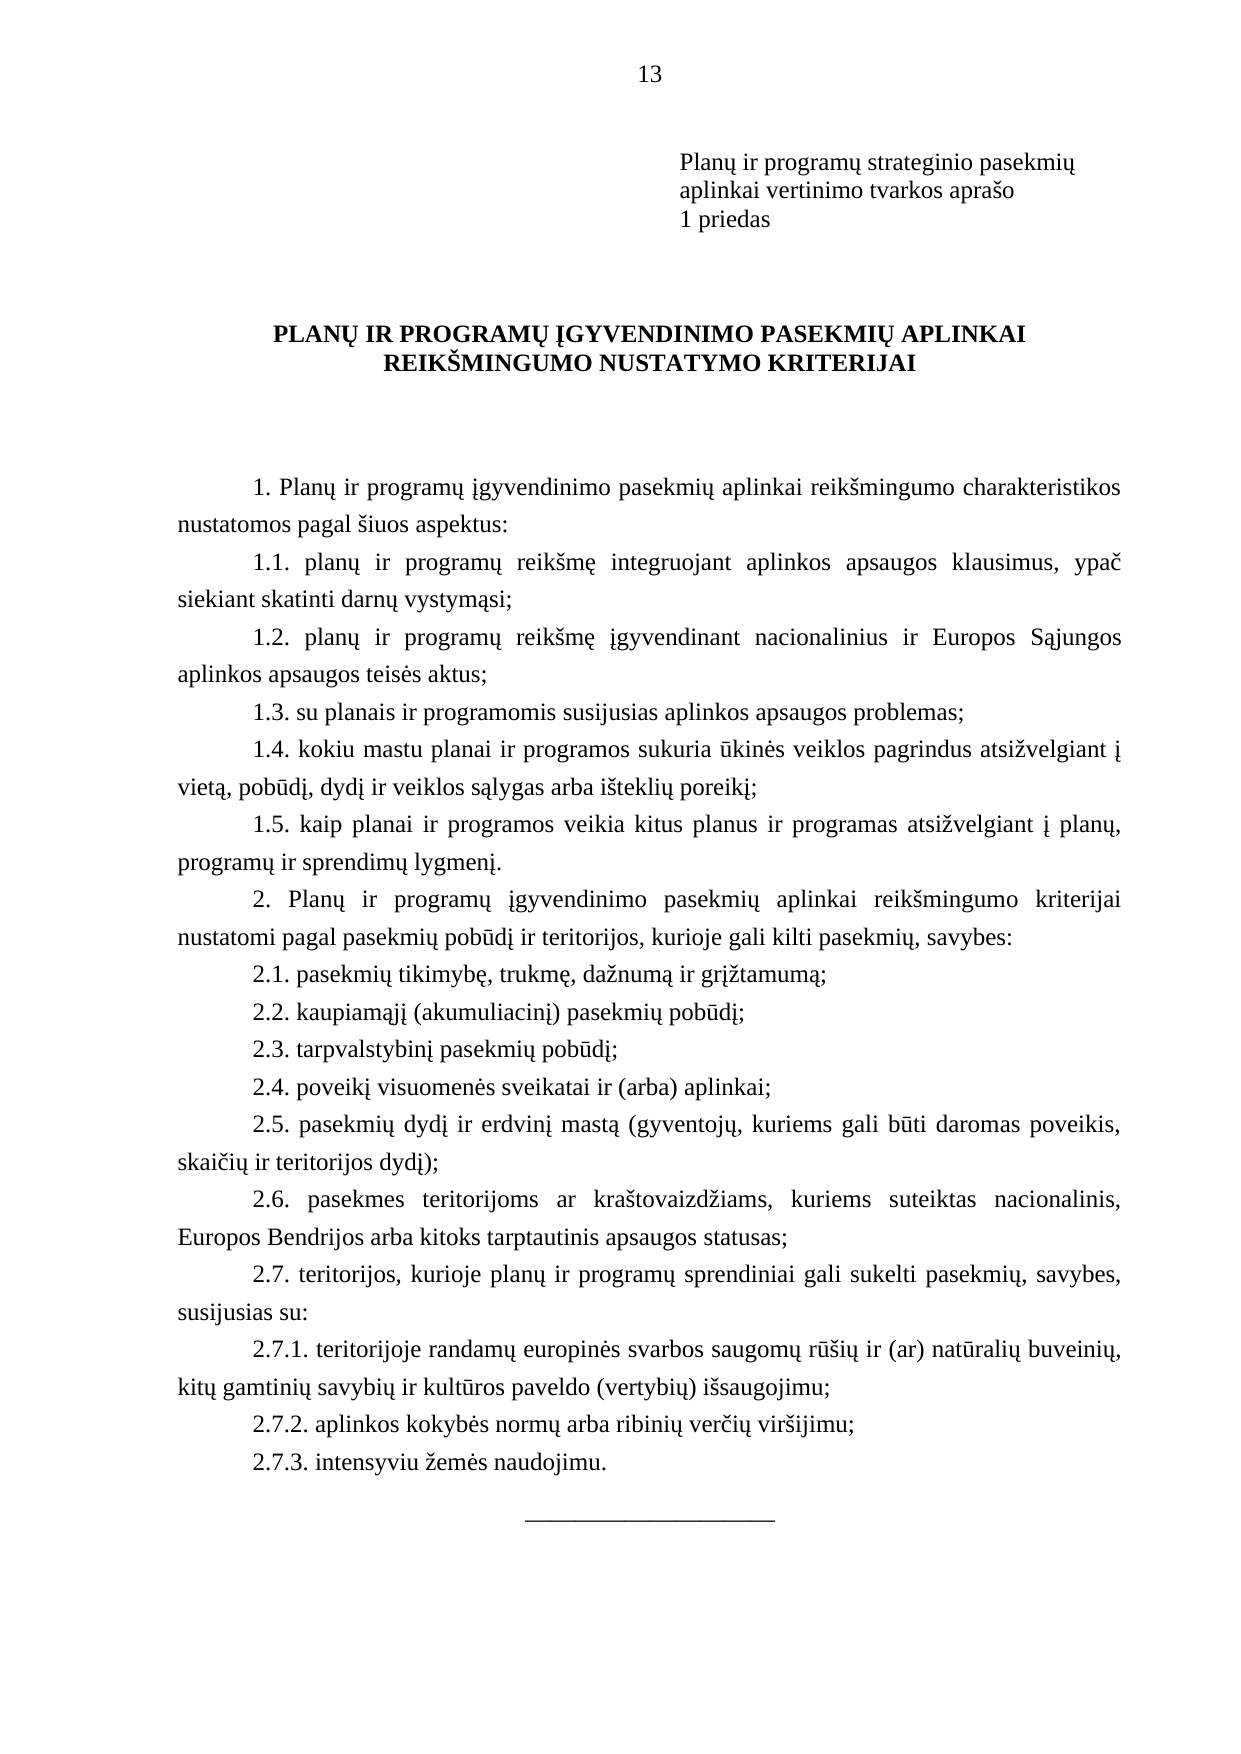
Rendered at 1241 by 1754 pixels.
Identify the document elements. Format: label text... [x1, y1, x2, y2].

text 2.7. teritorijos, kurioje planų ir programų sprendiniai gali sukelti pasekmių, savybes, susijusias su: [177, 1251, 1122, 1326]
text 2.7.2. aplinkos kokybės normų arba ribinių verčių viršijimu; [177, 1401, 1122, 1438]
text PLANŲ IR PROGRAMŲ ĮGYVENDINIMO PASEKMIŲ APLINKAI REIKŠMINGUMO NUSTATYMO KRITERIJAI [177, 319, 1122, 377]
text 1. Planų ir programų įgyvendinimo pasekmių aplinkai reikšmingumo charakteristikos nustatomos pagal šiuos aspektus: [177, 463, 1122, 538]
text 2. Planų ir programų įgyvendinimo pasekmių aplinkai reikšmingumo kriterijai nustatomi pagal pasekmių pobūdį ir teritorijos, kurioje gali kilti pasekmių, savybes: [177, 876, 1122, 951]
text –––––––––––––––––––– [177, 1504, 1122, 1533]
text 2.3. tarpvalstybinį pasekmių pobūdį; [177, 1026, 1122, 1063]
text 2.5. pasekmių dydį ir erdvinį mastą (gyventojų, kuriems gali būti daromas poveikis, skaičių ir teritorijos dydį); [177, 1101, 1122, 1176]
text 1.2. planų ir programų reikšmę įgyvendinant nacionalinius ir Europos Sąjungos aplinkos apsaugos teisės aktus; [177, 613, 1122, 688]
text 2.7.1. teritorijoje randamų europinės svarbos saugomų rūšių ir (ar) natūralių buveinių, kitų gamtinių savybių ir kultūros paveldo (vertybių) išsaugojimu; [177, 1326, 1122, 1401]
text 1.3. su planais ir programomis susijusias aplinkos apsaugos problemas; [177, 688, 1122, 726]
text 1 priedas [679, 204, 1122, 233]
text 2.2. kaupiamąjį (akumuliacinį) pasekmių pobūdį; [177, 988, 1122, 1026]
text 1.1. planų ir programų reikšmę integruojant aplinkos apsaugos klausimus, ypač siekiant skatinti darnų vystymąsi; [177, 538, 1122, 613]
text 1.4. kokiu mastu planai ir programos sukuria ūkinės veiklos pagrindus atsižvelgiant į vietą, pobūdį, dydį ir veiklos sąlygas arba išteklių poreikį; [177, 726, 1122, 801]
text 1.5. kaip planai ir programos veikia kitus planus ir programas atsižvelgiant į planų, programų ir sprendimų lygmenį. [177, 801, 1122, 876]
text 2.7.3. intensyviu žemės naudojimu. [177, 1438, 1122, 1476]
text Planų ir programų strateginio pasekmių aplinkai vertinimo tvarkos aprašo [679, 147, 1122, 204]
text 2.1. pasekmių tikimybę, trukmę, dažnumą ir grįžtamumą; [177, 951, 1122, 988]
text 2.4. poveikį visuomenės sveikatai ir (arba) aplinkai; [177, 1063, 1122, 1101]
text 2.6. pasekmes teritorijoms ar kraštovaizdžiams, kuriems suteiktas nacionalinis, Europos Bendrijos arba kitoks tarptautinis apsaugos statusas; [177, 1176, 1122, 1251]
